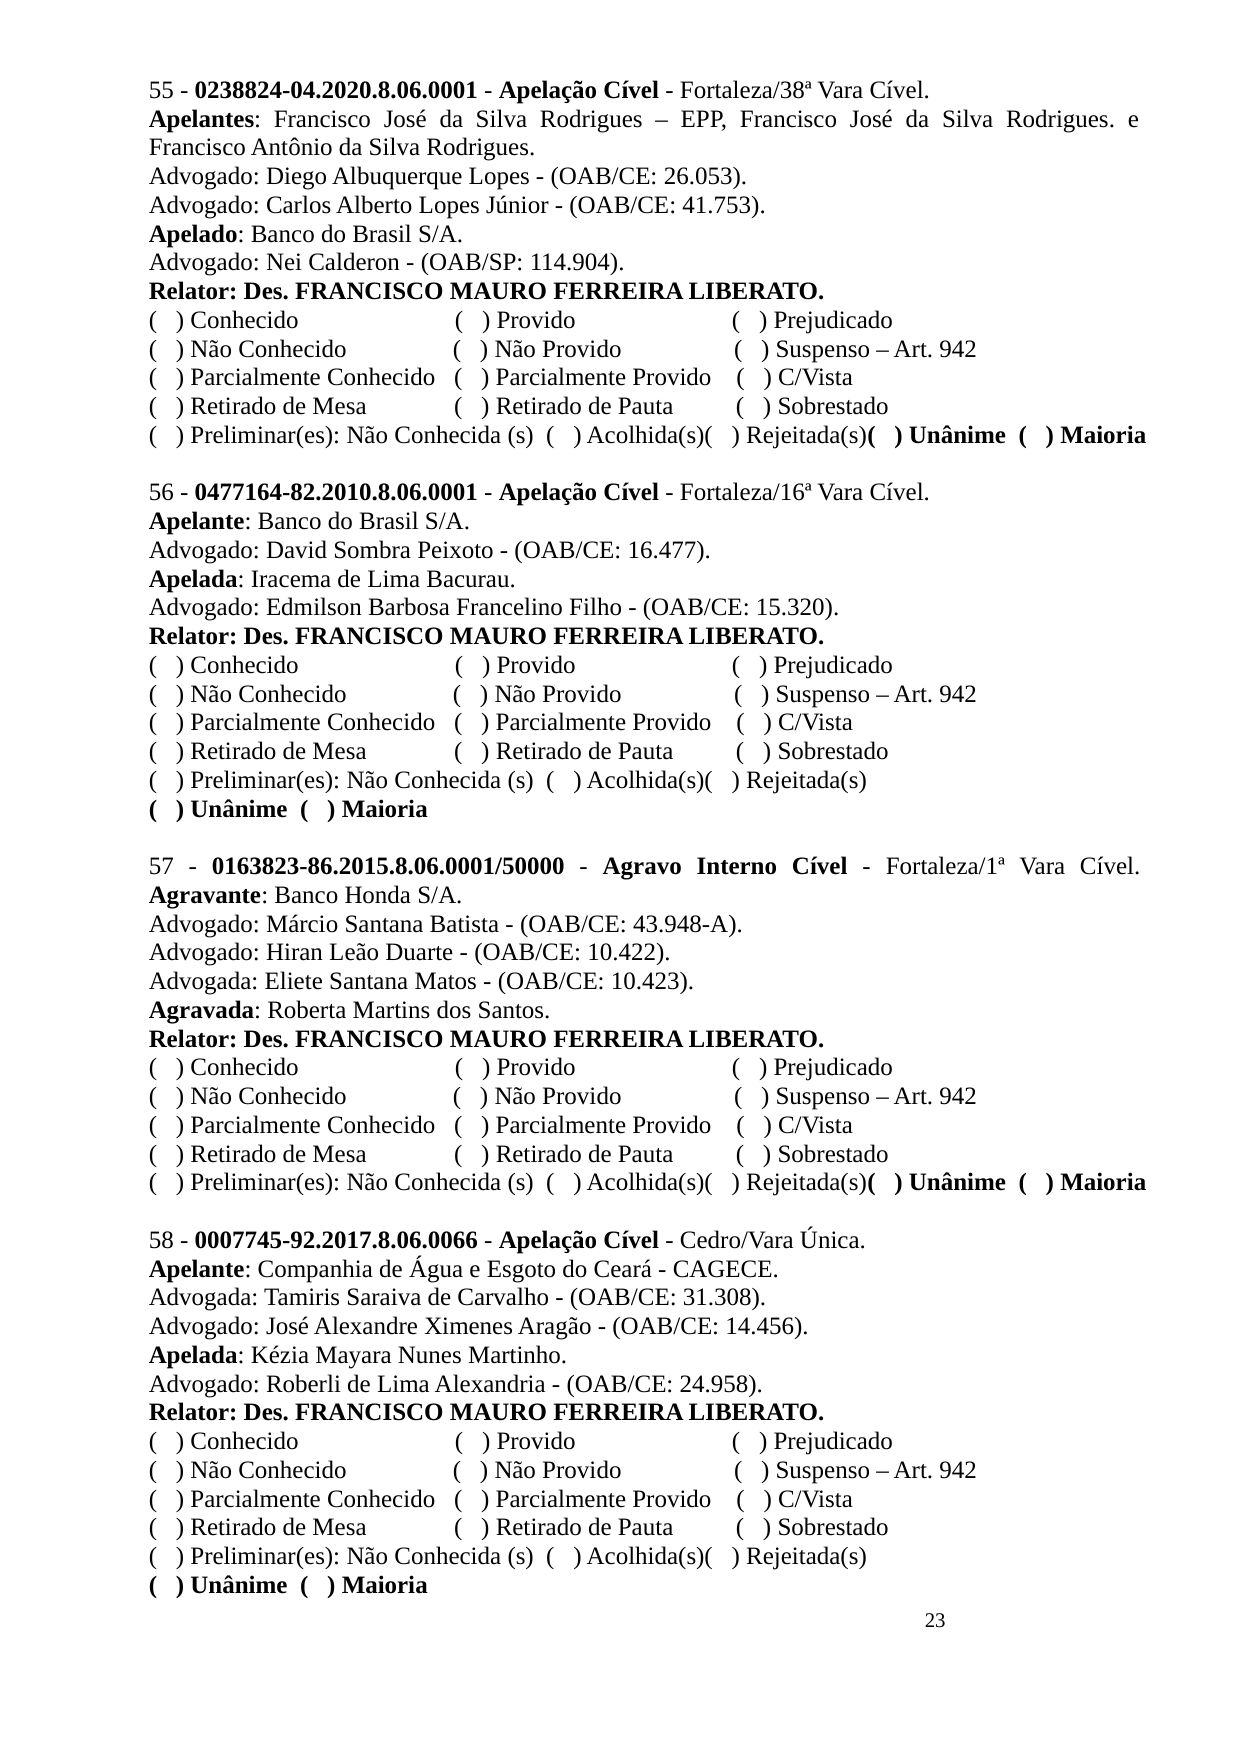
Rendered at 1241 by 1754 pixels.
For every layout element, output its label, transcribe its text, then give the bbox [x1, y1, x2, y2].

text Advogado: David Sombra Peixoto - (OAB/CE: 16.477). [148, 535, 1141, 564]
text ( ) Parcialmente Conhecido ( ) Parcialmente Provido ( ) C/Vista [148, 1110, 1158, 1139]
text 57 - 0163823-86.2015.8.06.0001/50000 - Agravo Interno Cível - Fortaleza/1ª Vara Cível. Agravante: Banco Honda S/A. [148, 851, 1141, 909]
text Advogado: Edmilson Barbosa Francelino Filho - (OAB/CE: 15.320). [148, 592, 1141, 621]
text ( ) Não Conhecido ( ) Não Provido ( ) Suspenso – Art. 942 [148, 679, 1158, 707]
text Relator: Des. FRANCISCO MAURO FERREIRA LIBERATO. [148, 1024, 1141, 1052]
text ( ) Conhecido ( ) Provido ( ) Prejudicado [148, 1426, 1141, 1455]
text Apelado: Banco do Brasil S/A. [148, 219, 1141, 247]
text ( ) Unânime ( ) Maioria [148, 1570, 1158, 1599]
text ( ) Não Conhecido ( ) Não Provido ( ) Suspenso – Art. 942 [148, 334, 1158, 362]
text ( ) Conhecido ( ) Provido ( ) Prejudicado [148, 1052, 1141, 1081]
text ( ) Preliminar(es): Não Conhecida (s) ( ) Acolhida(s)( ) Rejeitada(s) [148, 1541, 1158, 1570]
text Agravada: Roberta Martins dos Santos. [148, 995, 1141, 1024]
text ( ) Preliminar(es): Não Conhecida (s) ( ) Acolhida(s)( ) Rejeitada(s)( ) Unânime ( ) Maioria [148, 420, 1158, 449]
text Relator: Des. FRANCISCO MAURO FERREIRA LIBERATO. [148, 621, 1141, 650]
text Apelantes: Francisco José da Silva Rodrigues – EPP, Francisco José da Silva Rodrigues. e Francisco Antônio da Silva Rodrigues. [148, 104, 1141, 161]
text Relator: Des. FRANCISCO MAURO FERREIRA LIBERATO. [148, 1397, 1141, 1426]
text ( ) Retirado de Mesa ( ) Retirado de Pauta ( ) Sobrestado [148, 1512, 1158, 1541]
text ( ) Parcialmente Conhecido ( ) Parcialmente Provido ( ) C/Vista [148, 707, 1158, 736]
text Advogado: Hiran Leão Duarte - (OAB/CE: 10.422). [148, 937, 1141, 966]
text ( ) Preliminar(es): Não Conhecida (s) ( ) Acolhida(s)( ) Rejeitada(s)( ) Unânime ( ) Maioria [148, 1167, 1158, 1196]
text Apelante: Companhia de Água e Esgoto do Ceará - CAGECE. [148, 1254, 1141, 1282]
text Advogado: Diego Albuquerque Lopes - (OAB/CE: 26.053). [148, 161, 1141, 190]
text Advogado: Nei Calderon - (OAB/SP: 114.904). [148, 247, 1141, 276]
text Apelada: Iracema de Lima Bacurau. [148, 564, 1141, 592]
text 55 - 0238824-04.2020.8.06.0001 - Apelação Cível - Fortaleza/38ª Vara Cível. [148, 75, 1141, 104]
text ( ) Não Conhecido ( ) Não Provido ( ) Suspenso – Art. 942 [148, 1455, 1158, 1484]
text ( ) Unânime ( ) Maioria [148, 794, 1158, 822]
text Apelada: Kézia Mayara Nunes Martinho. [148, 1340, 1141, 1369]
text ( ) Parcialmente Conhecido ( ) Parcialmente Provido ( ) C/Vista [148, 362, 1158, 391]
text ( ) Parcialmente Conhecido ( ) Parcialmente Provido ( ) C/Vista [148, 1484, 1158, 1512]
text 58 - 0007745-92.2017.8.06.0066 - Apelação Cível - Cedro/Vara Única. [148, 1225, 1141, 1254]
text ( ) Preliminar(es): Não Conhecida (s) ( ) Acolhida(s)( ) Rejeitada(s) [148, 765, 1158, 794]
text ( ) Não Conhecido ( ) Não Provido ( ) Suspenso – Art. 942 [148, 1081, 1158, 1110]
text ( ) Conhecido ( ) Provido ( ) Prejudicado [148, 305, 1141, 334]
text Advogado: José Alexandre Ximenes Aragão - (OAB/CE: 14.456). [148, 1311, 1141, 1340]
text Apelante: Banco do Brasil S/A. [148, 506, 1141, 535]
text ( ) Retirado de Mesa ( ) Retirado de Pauta ( ) Sobrestado [148, 1139, 1158, 1167]
text Advogado: Márcio Santana Batista - (OAB/CE: 43.948-A). [148, 909, 1141, 937]
text ( ) Conhecido ( ) Provido ( ) Prejudicado [148, 650, 1141, 679]
text ( ) Retirado de Mesa ( ) Retirado de Pauta ( ) Sobrestado [148, 736, 1158, 765]
text Advogada: Eliete Santana Matos - (OAB/CE: 10.423). [148, 966, 1141, 995]
text Advogada: Tamiris Saraiva de Carvalho - (OAB/CE: 31.308). [148, 1282, 1141, 1311]
text ( ) Retirado de Mesa ( ) Retirado de Pauta ( ) Sobrestado [148, 391, 1158, 420]
text Advogado: Roberli de Lima Alexandria - (OAB/CE: 24.958). [148, 1369, 1141, 1397]
text Advogado: Carlos Alberto Lopes Júnior - (OAB/CE: 41.753). [148, 190, 1141, 219]
text 56 - 0477164-82.2010.8.06.0001 - Apelação Cível - Fortaleza/16ª Vara Cível. [148, 477, 1141, 506]
text Relator: Des. FRANCISCO MAURO FERREIRA LIBERATO. [148, 276, 1141, 305]
